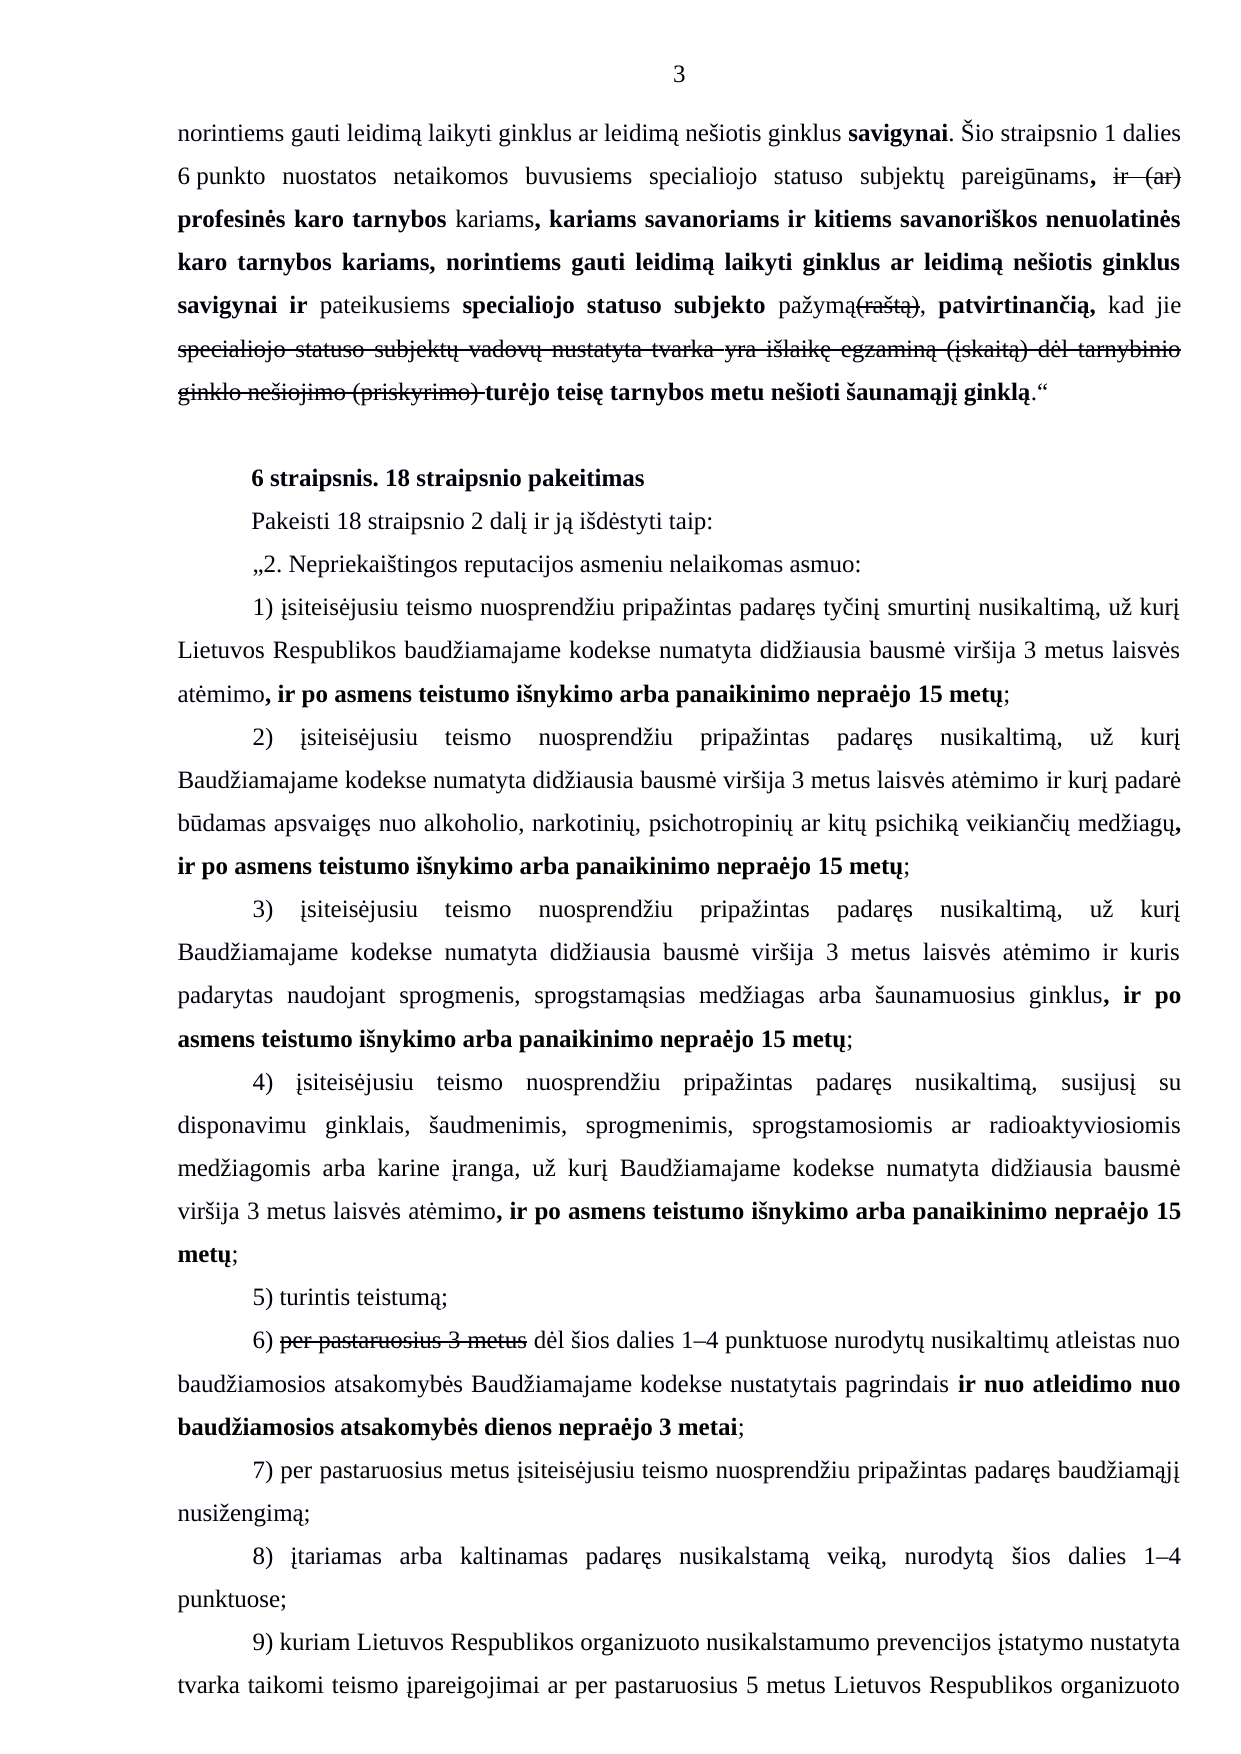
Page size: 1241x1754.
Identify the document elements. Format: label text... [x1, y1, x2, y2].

text 9) kuriam Lietuvos Respublikos organizuoto nusikalstamumo prevencijos įstatymo nustatyta tvarka taikomi teismo įpareigojimai ar per pastaruosius 5 metus Lietuvos Respublikos organizuoto [177, 1627, 1181, 1699]
text „5. Šio straipsnio 1 dalies 3 ir 6 punktų nuostatos netaikomos specialiojo statuso subjektų pareigūnams, ir (ar) profesinės karo tarnybos kariams, kariams savanoriams ir kitiems savanoriškos nenuolatinės karo tarnybos kariams, turintiems teisę tarnybos metu nešiotis šaunamąjį ginklą (pateikiama šio įstatymo 13 straipsnio 9 dalyje nustatyta pažyma) ir norintiems gauti leidimą laikyti ginklus ar leidimą nešiotis ginklus savigynai. Šio straipsnio 1 dalies 6 punkto nuostatos netaikomos buvusiems specialiojo statuso subjektų pareigūnams, ir (ar) profesinės karo tarnybos kariams, kariams savanoriams ir kitiems savanoriškos nenuolatinės karo tarnybos kariams, norintiems gauti leidimą laikyti ginklus ar leidimą nešiotis ginklus savigynai ir pateikusiems specialiojo statuso subjekto pažymą(raštą), patvirtinančią, kad jie specialiojo statuso subjektų vadovų nustatyta tvarka yra išlaikę egzaminą (įskaitą) dėl tarnybinio ginklo nešiojimo (priskyrimo) turėjo teisę tarnybos metu nešioti šaunamąjį ginklą.“ [177, 350, 1181, 406]
text 7) per pastaruosius metus įsiteisėjusiu teismo nuosprendžiu pripažintas padaręs baudžiamąjį nusižengimą; [177, 1455, 1181, 1527]
text 6 straipsnis. 18 straipsnio pakeitimas [177, 463, 1181, 492]
text 2) įsiteisėjusiu teismo nuosprendžiu pripažintas padaręs nusikaltimą, už kurį Baudžiamajame kodekse numatyta didžiausia bausmė viršija 3 metus laisvės atėmimo ir kurį padarė būdamas apsvaigęs nuo alkoholio, narkotinių, psichotropinių ar kitų psichiką veikiančių medžiagų, ir po asmens teistumo išnykimo arba panaikinimo nepraėjo 15 metų; [177, 722, 1181, 880]
text Pakeisti 18 straipsnio 2 dalį ir ją išdėstyti taip: [177, 506, 1181, 535]
text 1) įsiteisėjusiu teismo nuosprendžiu pripažintas padaręs tyčinį smurtinį nusikaltimą, už kurį Lietuvos Respublikos baudžiamajame kodekse numatyta didžiausia bausmė viršija 3 metus laisvės atėmimo, ir po asmens teistumo išnykimo arba panaikinimo nepraėjo 15 metų; [177, 592, 1181, 707]
text 6) per pastaruosius 3 metus dėl šios dalies 1–4 punktuose nurodytų nusikaltimų atleistas nuo baudžiamosios atsakomybės Baudžiamajame kodekse nustatytais pagrindais ir nuo atleidimo nuo baudžiamosios atsakomybės dienos nepraėjo 3 metai; [177, 1326, 1181, 1441]
text „2. Nepriekaištingos reputacijos asmeniu nelaikomas asmuo: [177, 549, 1181, 578]
text 5) turintis teistumą; [177, 1282, 1181, 1311]
text 3) įsiteisėjusiu teismo nuosprendžiu pripažintas padaręs nusikaltimą, už kurį Baudžiamajame kodekse numatyta didžiausia bausmė viršija 3 metus laisvės atėmimo ir kuris padarytas naudojant sprogmenis, sprogstamąsias medžiagas arba šaunamuosius ginklus, ir po asmens teistumo išnykimo arba panaikinimo nepraėjo 15 metų; [177, 894, 1181, 1052]
text 4) įsiteisėjusiu teismo nuosprendžiu pripažintas padaręs nusikaltimą, susijusį su disponavimu ginklais, šaudmenimis, sprogmenimis, sprogstamosiomis ar radioaktyviosiomis medžiagomis arba karine įranga, už kurį Baudžiamajame kodekse numatyta didžiausia bausmė viršija 3 metus laisvės atėmimo, ir po asmens teistumo išnykimo arba panaikinimo nepraėjo 15 metų; [177, 1067, 1181, 1268]
text 8) įtariamas arba kaltinamas padaręs nusikalstamą veiką, nurodytą šios dalies 1–4 punktuose; [177, 1541, 1181, 1613]
text „5. Šio straipsnio 1 dalies 3 ir 6 punktų nuostatos netaikomos specialiojo statuso subjektų pareigūnams, ir (ar) profesinės karo tarnybos kariams, kariams savanoriams ir kitiems savanoriškos nenuolatinės karo tarnybos kariams, turintiems teisę tarnybos metu nešiotis šaunamąjį ginklą (pateikiama šio įstatymo 13 straipsnio 9 dalyje nustatyta pažyma) ir norintiems gauti leidimą laikyti ginklus ar leidimą nešiotis ginklus savigynai. Šio straipsnio 1 dalies 6 punkto nuostatos netaikomos buvusiems specialiojo statuso subjektų pareigūnams, ir (ar) profesinės karo tarnybos kariams, kariams savanoriams ir kitiems savanoriškos nenuolatinės karo tarnybos kariams, norintiems gauti leidimą laikyti ginklus ar leidimą nešiotis ginklus savigynai ir pateikusiems specialiojo statuso subjekto pažymą(raštą), patvirtinančią, kad jie specialiojo statuso subjektų vadovų nustatyta tvarka yra išlaikę egzaminą (įskaitą) dėl tarnybinio ginklo nešiojimo (priskyrimo) turėjo teisę tarnybos metu nešioti šaunamąjį ginklą.“ [177, 118, 1181, 349]
